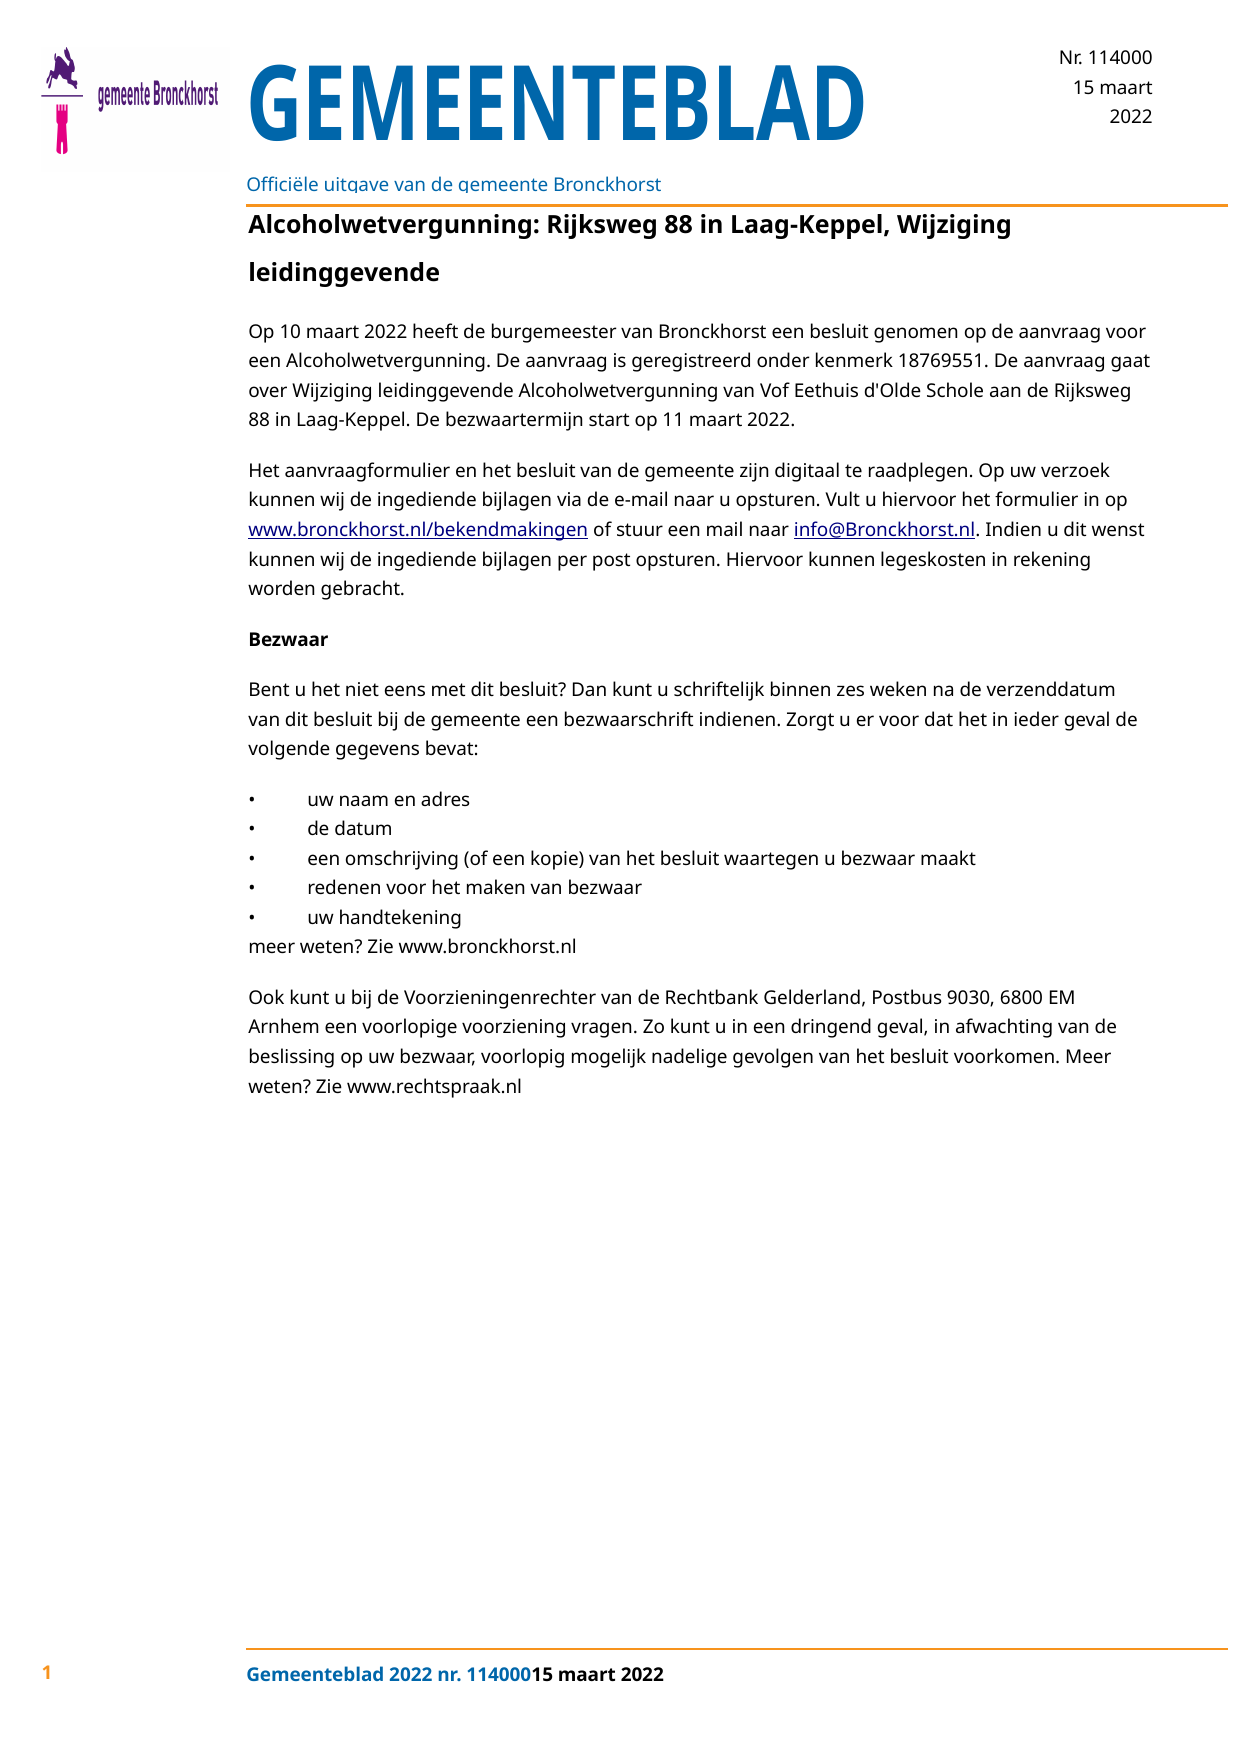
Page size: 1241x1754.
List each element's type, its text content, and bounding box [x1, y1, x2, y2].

list uw naam en adres [248, 786, 1152, 812]
list een omschrijving (of een kopie) van het besluit waartegen u bezwaar maakt [248, 845, 1152, 871]
text meer weten? Zie www.bronckhorst.nl [248, 934, 1152, 959]
picture [41, 47, 231, 172]
list uw handtekening [248, 904, 1152, 930]
text Ook kunt u bij de Voorzieningenrechter van de Rechtbank Gelderland, Postbus 9030, 6800 EM Arnhem een voorlopige voorziening vragen. Zo kunt u in een dringend geval, in afwachting van de beslissing op uw bezwaar, voorlopig mogelijk nadelige gevolgen van het besluit voorkomen. Meer weten? Zie www.rechtspraak.nl [248, 984, 1152, 1099]
text Bezwaar [248, 626, 1152, 652]
list redenen voor het maken van bezwaar [248, 874, 1152, 900]
text Op 10 maart 2022 heeft de burgemeester van Bronckhorst een besluit genomen op de aanvraag voor een Alcoholwetvergunning. De aanvraag is geregistreerd onder kenmerk 18769551. De aanvraag gaat over Wijziging leidinggevende Alcoholwetvergunning van Vof Eethuis d'Olde Schole aan de Rijksweg 88 in Laag-Keppel. De bezwaartermijn start op 11 maart 2022. [248, 318, 1152, 432]
text Bent u het niet eens met dit besluit? Dan kunt u schriftelijk binnen zes weken na de verzenddatum van dit besluit bij de gemeente een bezwaarschrift indienen. Zorgt u er voor dat het in ieder geval de volgende gegevens bevat: [248, 676, 1152, 761]
list de datum [248, 815, 1152, 841]
text Alcoholwetvergunning: Rijksweg 88 in Laag-Keppel, Wijziging leidinggevende [248, 207, 1152, 288]
text Het aanvraagformulier en het besluit van de gemeente zijn digitaal te raadplegen. Op uw verzoek kunnen wij de ingediende bijlagen via de e-mail naar u opsturen. Vult u hiervoor het formulier in op www.bronckhorst.nl/bekendmakingen of stuur een mail naar info@Bronckhorst.nl. Indien u dit wenst kunnen wij de ingediende bijlagen per post opsturen. Hiervoor kunnen legeskosten in rekening worden gebracht. [248, 457, 1152, 601]
